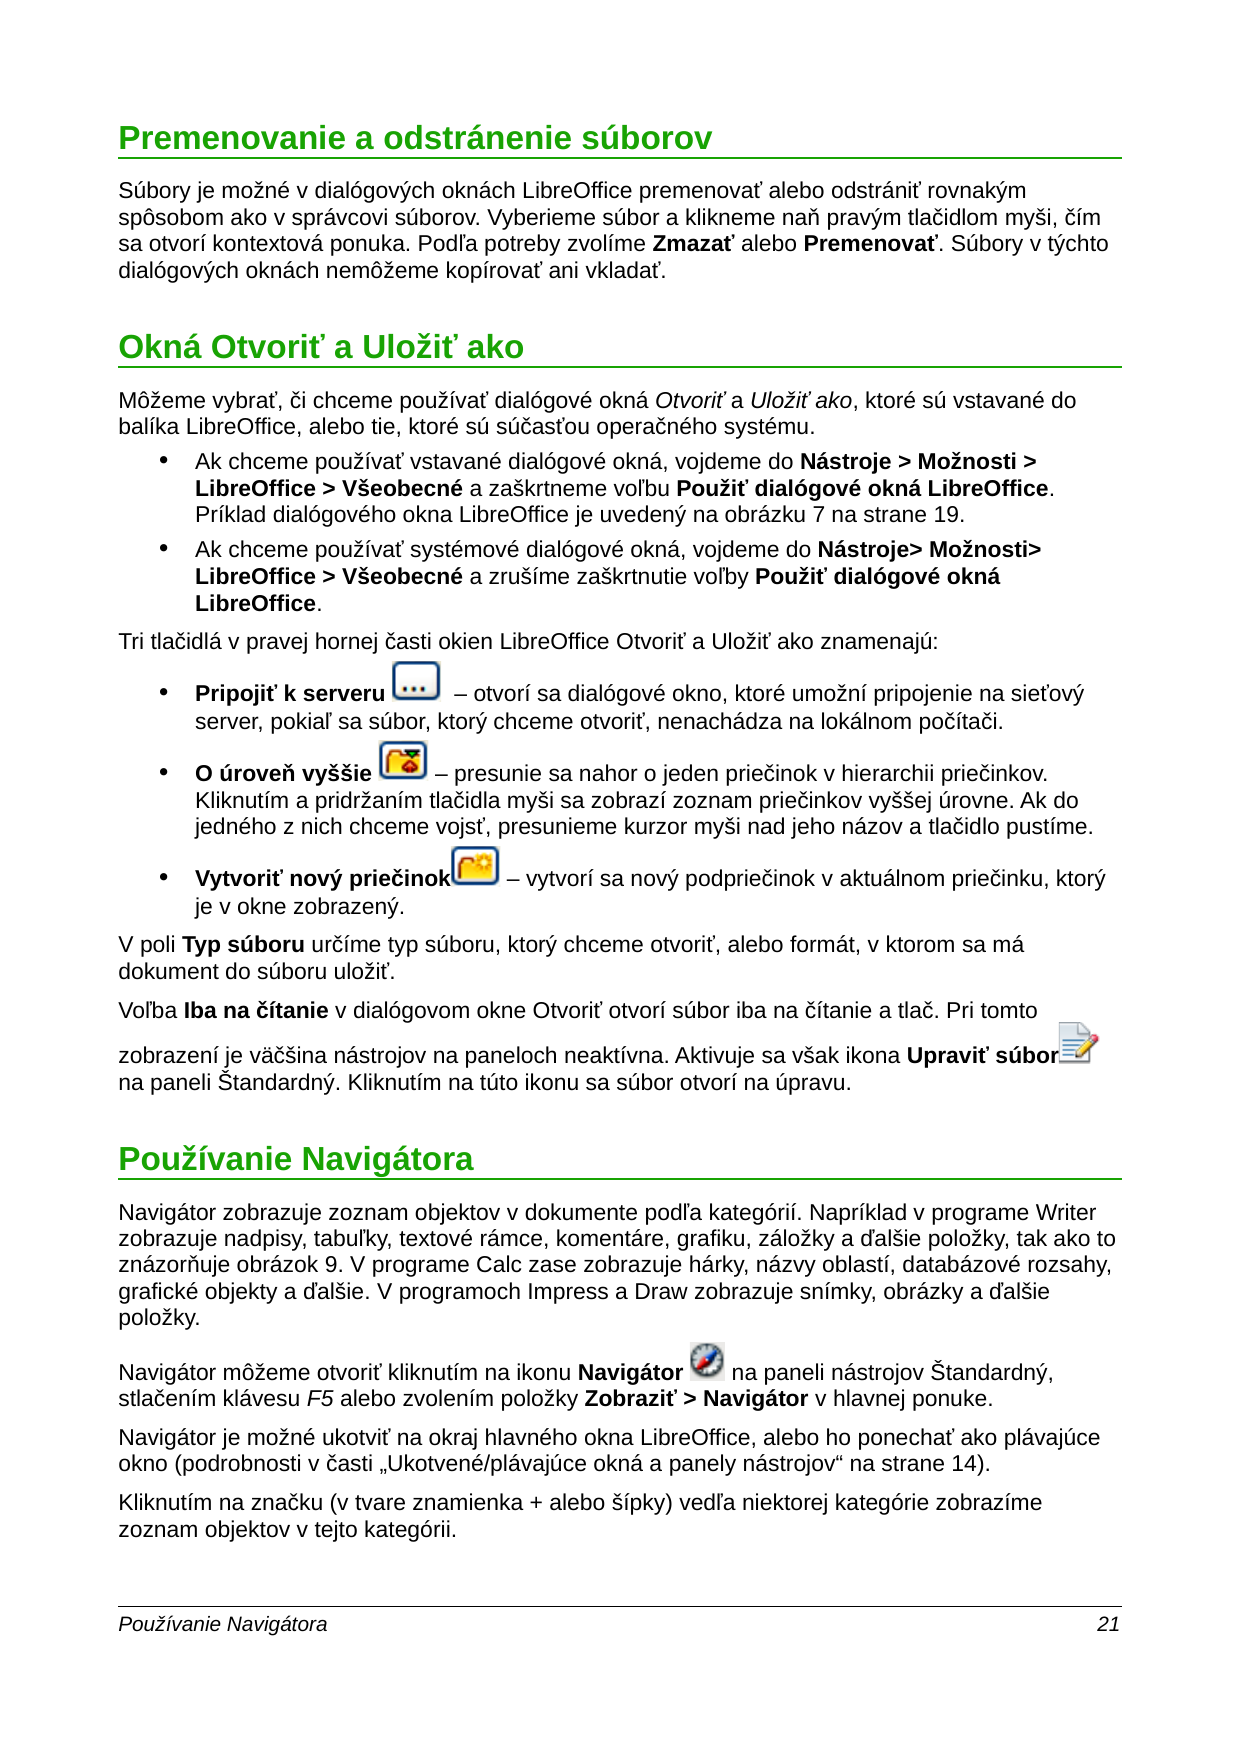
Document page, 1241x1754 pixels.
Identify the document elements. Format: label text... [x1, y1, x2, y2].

list O úroveň vyššie – presunie sa nahor o jeden priečinok v hierarchii priečinkov. Kliknutím a pridržaním tlačidla myši sa zobrazí zoznam priečinkov vyššej úrovne. Ak do jedného z nich chceme vojsť, presunieme kurzor myši nad jeho názov a tlačidlo pustíme. [156, 740, 1122, 840]
text Súbory je možné v dialógových oknách LibreOffice premenovať alebo odstrániť rovnakým spôsobom ako v správcovi súborov. Vyberieme súbor a klikneme naň pravým tlačidlom myši, čím sa otvorí kontextová ponuka. Podľa potreby zvolíme Zmazať alebo Premenovať. Súbory v týchto dialógových oknách nemôžeme kopírovať ani vkladať. [118, 177, 1122, 283]
list Pripojiť k serveru – otvorí sa dialógové okno, ktoré umožní pripojenie na sieťový server, pokiaľ sa súbor, ktorý chceme otvoriť, nenachádza na lokálnom počítači. [156, 661, 1122, 734]
list Vytvoriť nový priečinok – vytvorí sa nový podpriečinok v aktuálnom priečinku, ktorý je v okne zobrazený. [156, 846, 1122, 919]
picture [689, 1342, 725, 1381]
picture [1058, 1022, 1100, 1064]
text Voľba Iba na čítanie v dialógovom okne Otvoriť otvorí súbor iba na čítanie a tlač. Pri tomto zobrazení je väčšina nástrojov na paneloch neaktívna. Aktivuje sa však ikona Upraviť súborna paneli Štandardný. Kliknutím na túto ikonu sa súbor otvorí na úpravu. [118, 997, 1122, 1095]
list Tri tlačidlá v pravej hornej časti okien LibreOffice Otvoriť a Uložiť ako znamenajú: [118, 628, 1122, 654]
text V poli Typ súboru určíme typ súboru, ktorý chceme otvoriť, alebo formát, v ktorom sa má dokument do súboru uložiť. [118, 931, 1122, 984]
list Ak chceme používať vstavané dialógové okná, vojdeme do Nástroje > Možnosti > LibreOffice > Všeobecné a zaškrtneme voľbu Použiť dialógové okná LibreOffice. Príklad dialógového okna LibreOffice je uvedený na obrázku 7 na strane 19. [156, 446, 1122, 528]
picture [391, 661, 442, 702]
subtitle Okná Otvoriť a Uložiť ako [118, 327, 1122, 366]
picture [450, 846, 501, 887]
subtitle Používanie Navigátora [118, 1139, 1122, 1178]
text Navigátor môžeme otvoriť kliknutím na ikonu Navigátor na paneli nástrojov Štandardný, stlačením klávesu F5 alebo zvolením položky Zobraziť > Navigátor v hlavnej ponuke. [118, 1343, 1122, 1412]
picture [378, 740, 429, 781]
text Navigátor zobrazuje zoznam objektov v dokumente podľa kategórií. Napríklad v programe Writer zobrazuje nadpisy, tabuľky, textové rámce, komentáre, grafiku, záložky a ďalšie položky, tak ako to znázorňuje obrázok 9. V programe Calc zase zobrazuje hárky, názvy oblastí, databázové rozsahy, grafické objekty a ďalšie. V programoch Impress a Draw zobrazuje snímky, obrázky a ďalšie položky. [118, 1199, 1122, 1330]
list Môžeme vybrať, či chceme používať dialógové okná Otvoriť a Uložiť ako, ktoré sú vstavané do balíka LibreOffice, alebo tie, ktoré sú súčasťou operačného systému. [118, 387, 1122, 439]
list Ak chceme používať systémové dialógové okná, vojdeme do Nástroje> Možnosti> LibreOffice > Všeobecné a zrušíme zaškrtnutie voľby Použiť dialógové okná LibreOffice. [156, 534, 1122, 616]
text Kliknutím na značku (v tvare znamienka + alebo šípky) vedľa niektorej kategórie zobrazíme zoznam objektov v tejto kategórii. [118, 1489, 1122, 1542]
text Navigátor je možné ukotviť na okraj hlavného okna LibreOffice, alebo ho ponechať ako plávajúce okno (podrobnosti v časti „Ukotvené/plávajúce okná a panely nástrojov“ na strane 14). [118, 1424, 1122, 1477]
subtitle Premenovanie a odstránenie súborov [118, 118, 1122, 157]
